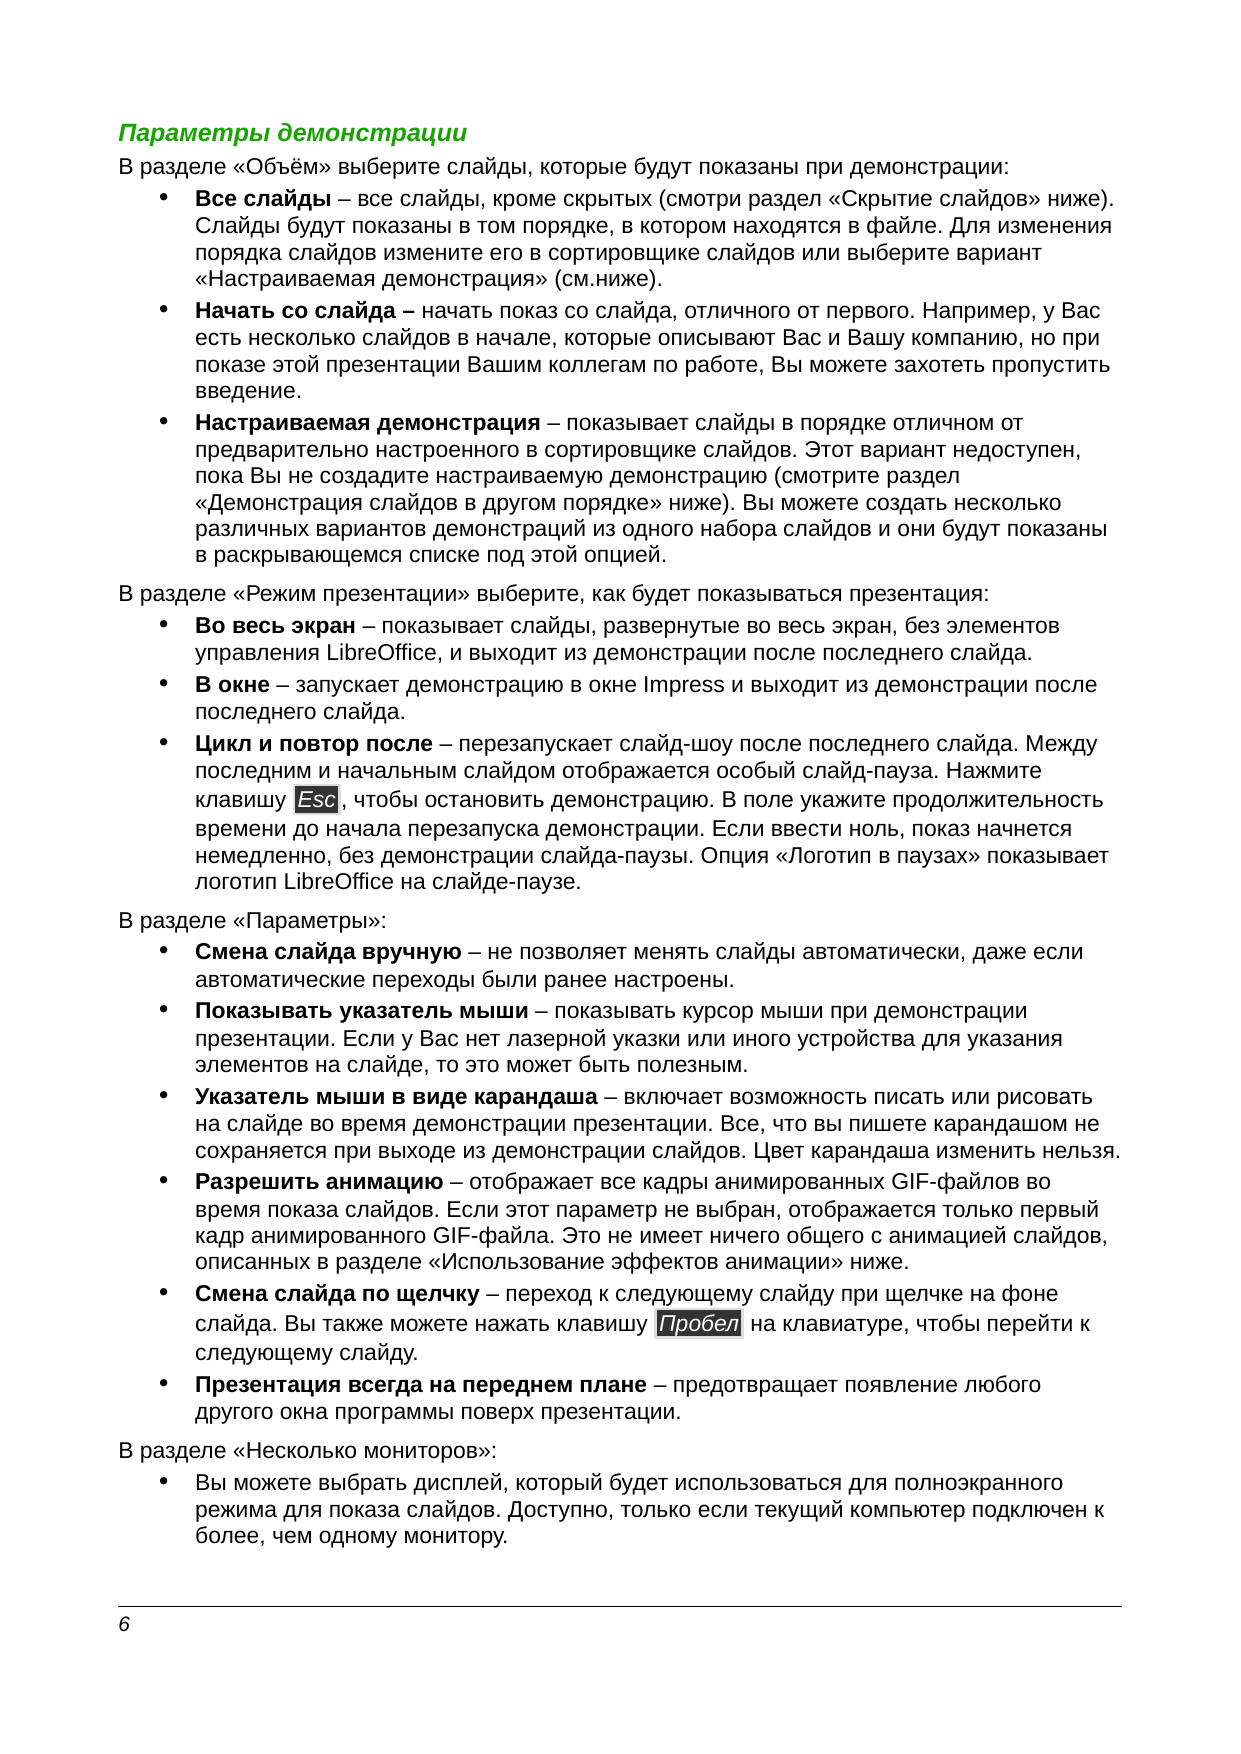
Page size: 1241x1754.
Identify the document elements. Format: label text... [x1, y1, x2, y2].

list Указатель мыши в виде карандаша – включает возможность писать или рисовать на слайде во время демонстрации презентации. Все, что вы пишете карандашом не сохраняется при выходе из демонстрации слайдов. Цвет карандаша изменить нельзя. [156, 1081, 1122, 1163]
list В разделе «Объём» выберите слайды, которые будут показаны при демонстрации: [118, 153, 1122, 180]
list Все слайды – все слайды, кроме скрытых (смотри раздел «Скрытие слайдов» ниже). Слайды будут показаны в том порядке, в котором находятся в файле. Для изменения порядка слайдов измените его в сортировщике слайдов или выберите вариант «Настраиваемая демонстрация» (см.ниже). [156, 183, 1122, 291]
list В разделе «Параметры»: [118, 907, 1122, 933]
list Показывать указатель мыши – показывать курсор мыши при демонстрации презентации. Если у Вас нет лазерной указки или иного устройства для указания элементов на слайде, то это может быть полезным. [156, 996, 1122, 1077]
list Вы можете выбрать дисплей, который будет использоваться для полноэкранного режима для показа слайдов. Доступно, только если текущий компьютер подключен к более, чем одному монитору. [156, 1467, 1122, 1548]
subtitle Параметры демонстрации [118, 118, 1122, 147]
list Во весь экран – показывает слайды, развернутые во весь экран, без элементов управления LibreOffice, и выходит из демонстрации после последнего слайда. [156, 610, 1122, 666]
list Смена слайда по щелчку – переход к следующему слайду при щелчке на фоне слайда. Вы также можете нажать клавишу Пробел на клавиатуре, чтобы перейти к следующему слайду. [156, 1278, 1122, 1365]
list Цикл и повтор после – перезапускает слайд-шоу после последнего слайда. Между последним и начальным слайдом отображается особый слайд-пауза. Нажмите клавишу Esc, чтобы остановить демонстрацию. В поле укажите продолжительность времени до начала перезапуска демонстрации. Если ввести ноль, показ начнется немедленно, без демонстрации слайда-паузы. Опция «Логотип в паузах» показывает логотип LibreOffice на слайде-паузе. [156, 728, 1122, 894]
list В разделе «Несколько мониторов»: [118, 1437, 1122, 1463]
list Презентация всегда на переднем плане – предотвращает появление любого другого окна программы поверх презентации. [156, 1369, 1122, 1424]
list Разрешить анимацию – отображает все кадры анимированных GIF-файлов во время показа слайдов. Если этот параметр не выбран, отображается только первый кадр анимированного GIF-файла. Это не имеет ничего общего с анимацией слайдов, описанных в разделе «Использование эффектов анимации» ниже. [156, 1166, 1122, 1275]
list Настраиваемая демонстрация – показывает слайды в порядке отличном от предварительно настроенного в сортировщике слайдов. Этот вариант недоступен, пока Вы не создадите настраиваемую демонстрацию (смотрите раздел «Демонстрация слайдов в другом порядке» ниже). Вы можете создать несколько различных вариантов демонстраций из одного набора слайдов и они будут показаны в раскрывающемся списке под этой опцией. [156, 407, 1122, 568]
list Смена слайда вручную – не позволяет менять слайды автоматически, даже если автоматические переходы были ранее настроены. [156, 937, 1122, 992]
list В разделе «Режим презентации» выберите, как будет показываться презентация: [118, 580, 1122, 606]
list В окне – запускает демонстрацию в окне Impress и выходит из демонстрации после последнего слайда. [156, 669, 1122, 724]
list Начать со слайда – начать показ со слайда, отличного от первого. Например, у Вас есть несколько слайдов в начале, которые описывают Вас и Вашу компанию, но при показе этой презентации Вашим коллегам по работе, Вы можете захотеть пропустить введение. [156, 295, 1122, 403]
